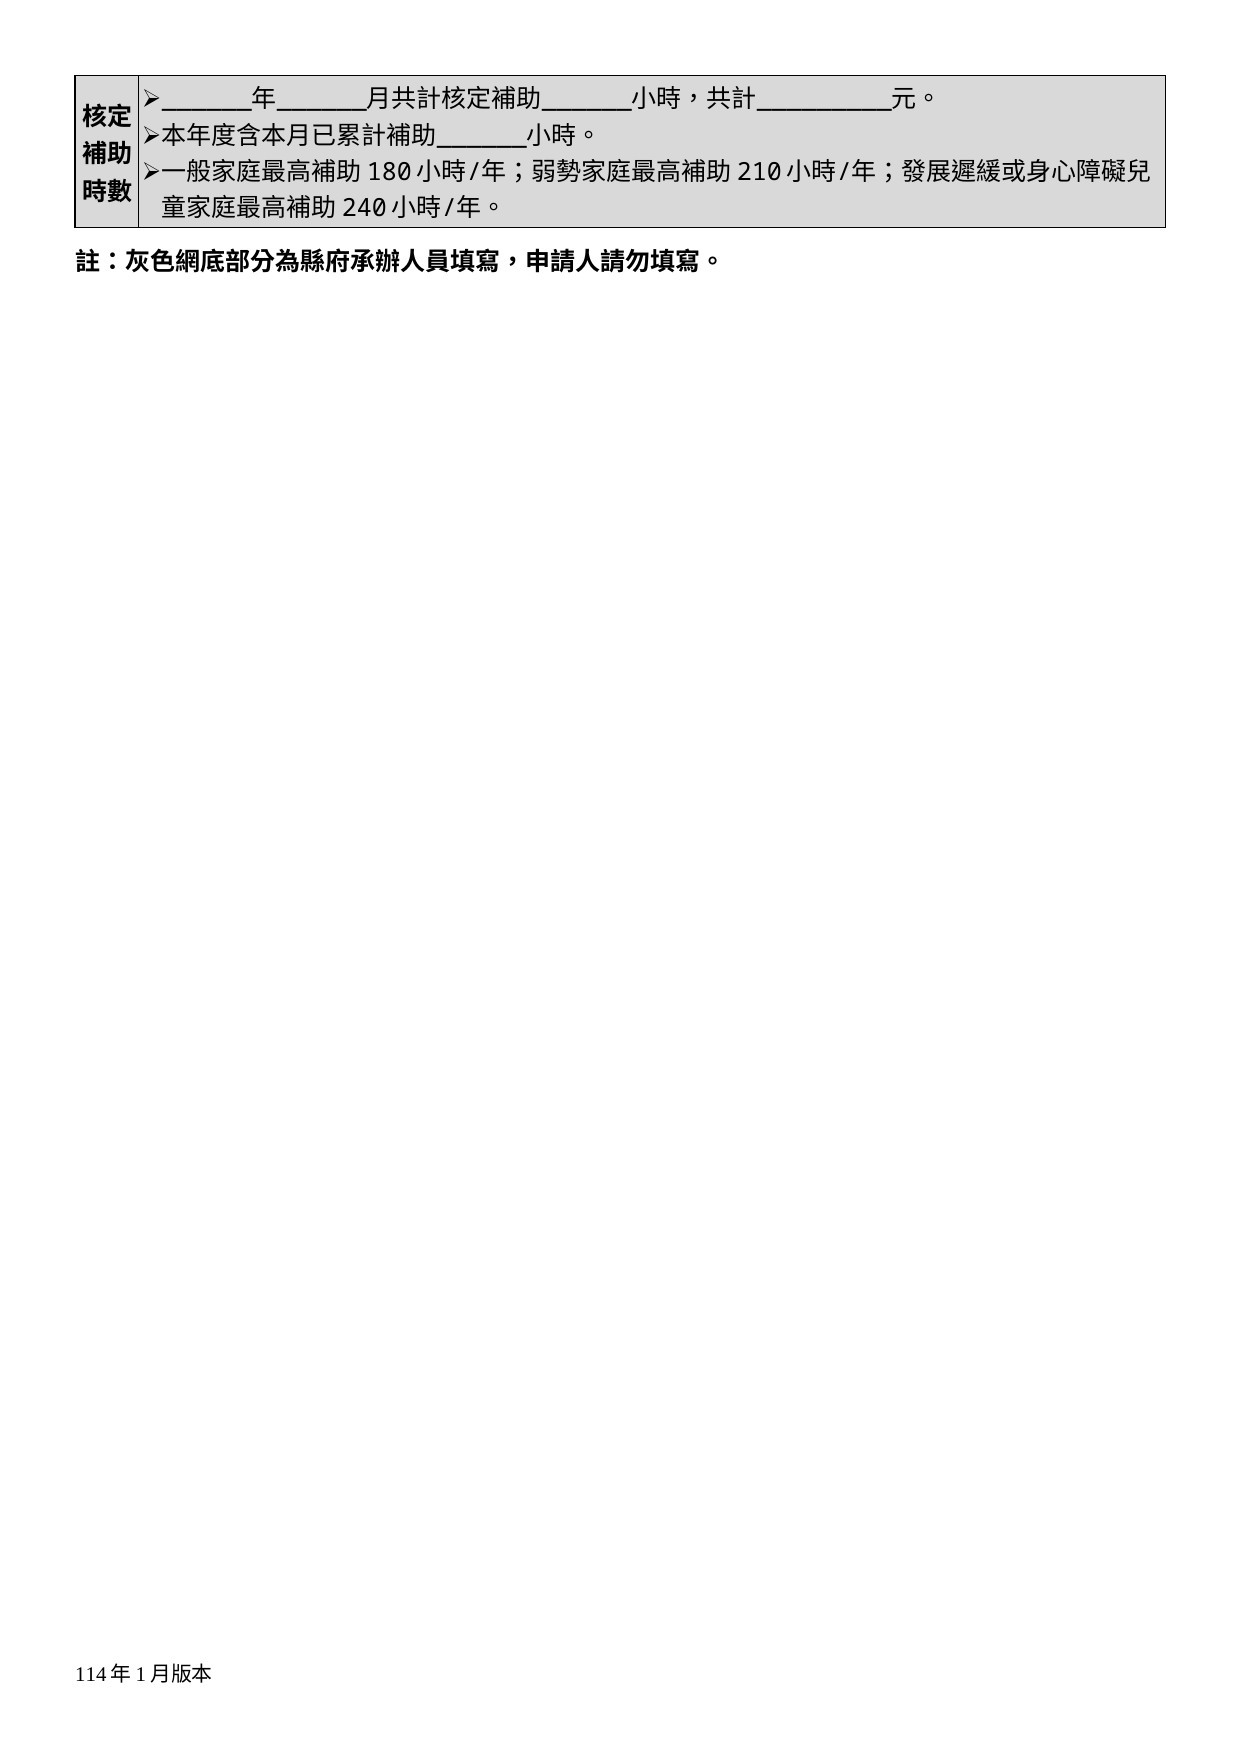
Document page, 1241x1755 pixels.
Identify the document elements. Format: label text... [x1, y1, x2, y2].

table_cell 核定補助時數 [76, 76, 138, 227]
table_cell ______年______月共計核定補助______小時，共計_________元。 本年度含本月已累計補助______小時。 一般家庭最高補助180小時/年；弱勢家庭最高補助210小時/年；發展遲緩或身心障礙兒童家庭最高補助240小時/年。 [139, 76, 1165, 227]
text 註：灰色網底部分為縣府承辦人員填寫，申請人請勿填寫。 [75, 240, 1165, 278]
